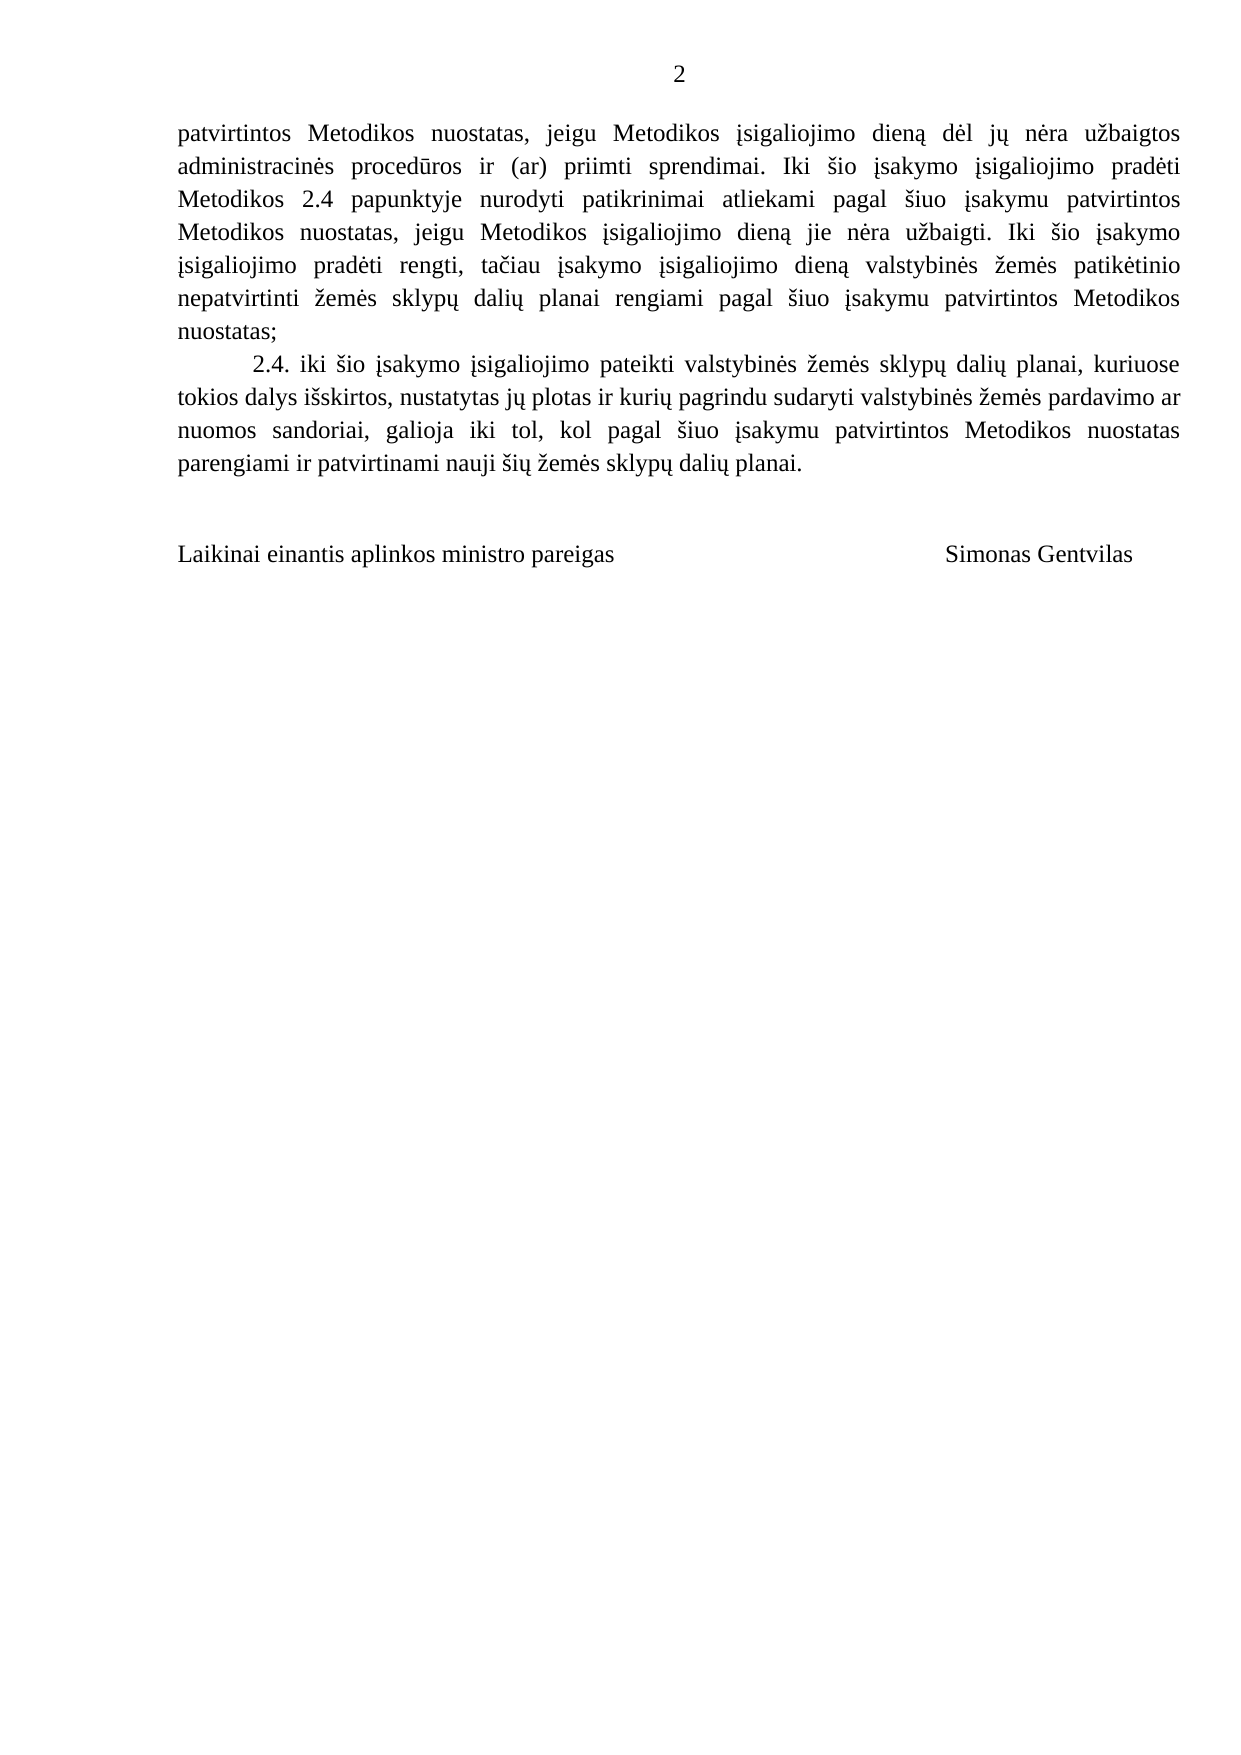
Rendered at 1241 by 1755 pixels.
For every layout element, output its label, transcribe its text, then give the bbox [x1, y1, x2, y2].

text 2.4. iki šio įsakymo įsigaliojimo pateikti valstybinės žemės sklypų dalių planai, kuriuose tokios dalys išskirtos, nustatytas jų plotas ir kurių pagrindu sudaryti valstybinės žemės pardavimo ar nuomos sandoriai, galioja iki tol, kol pagal šiuo įsakymu patvirtintos Metodikos nuostatas parengiami ir patvirtinami nauji šių žemės sklypų dalių planai. [177, 349, 1181, 477]
text patvirtintos Metodikos nuostatas, jeigu Metodikos įsigaliojimo dieną dėl jų nėra užbaigtos administracinės procedūros ir (ar) priimti sprendimai. Iki šio įsakymo įsigaliojimo pradėti Metodikos 2.4 papunktyje nurodyti patikrinimai atliekami pagal šiuo įsakymu patvirtintos Metodikos nuostatas, jeigu Metodikos įsigaliojimo dieną jie nėra užbaigti. Iki šio įsakymo įsigaliojimo pradėti rengti, tačiau įsakymo įsigaliojimo dieną valstybinės žemės patikėtinio nepatvirtinti žemės sklypų dalių planai rengiami pagal šiuo įsakymu patvirtintos Metodikos nuostatas; [177, 118, 1181, 345]
text Laikinai einantis aplinkos ministro pareigas Simonas Gentvilas [177, 539, 1181, 568]
